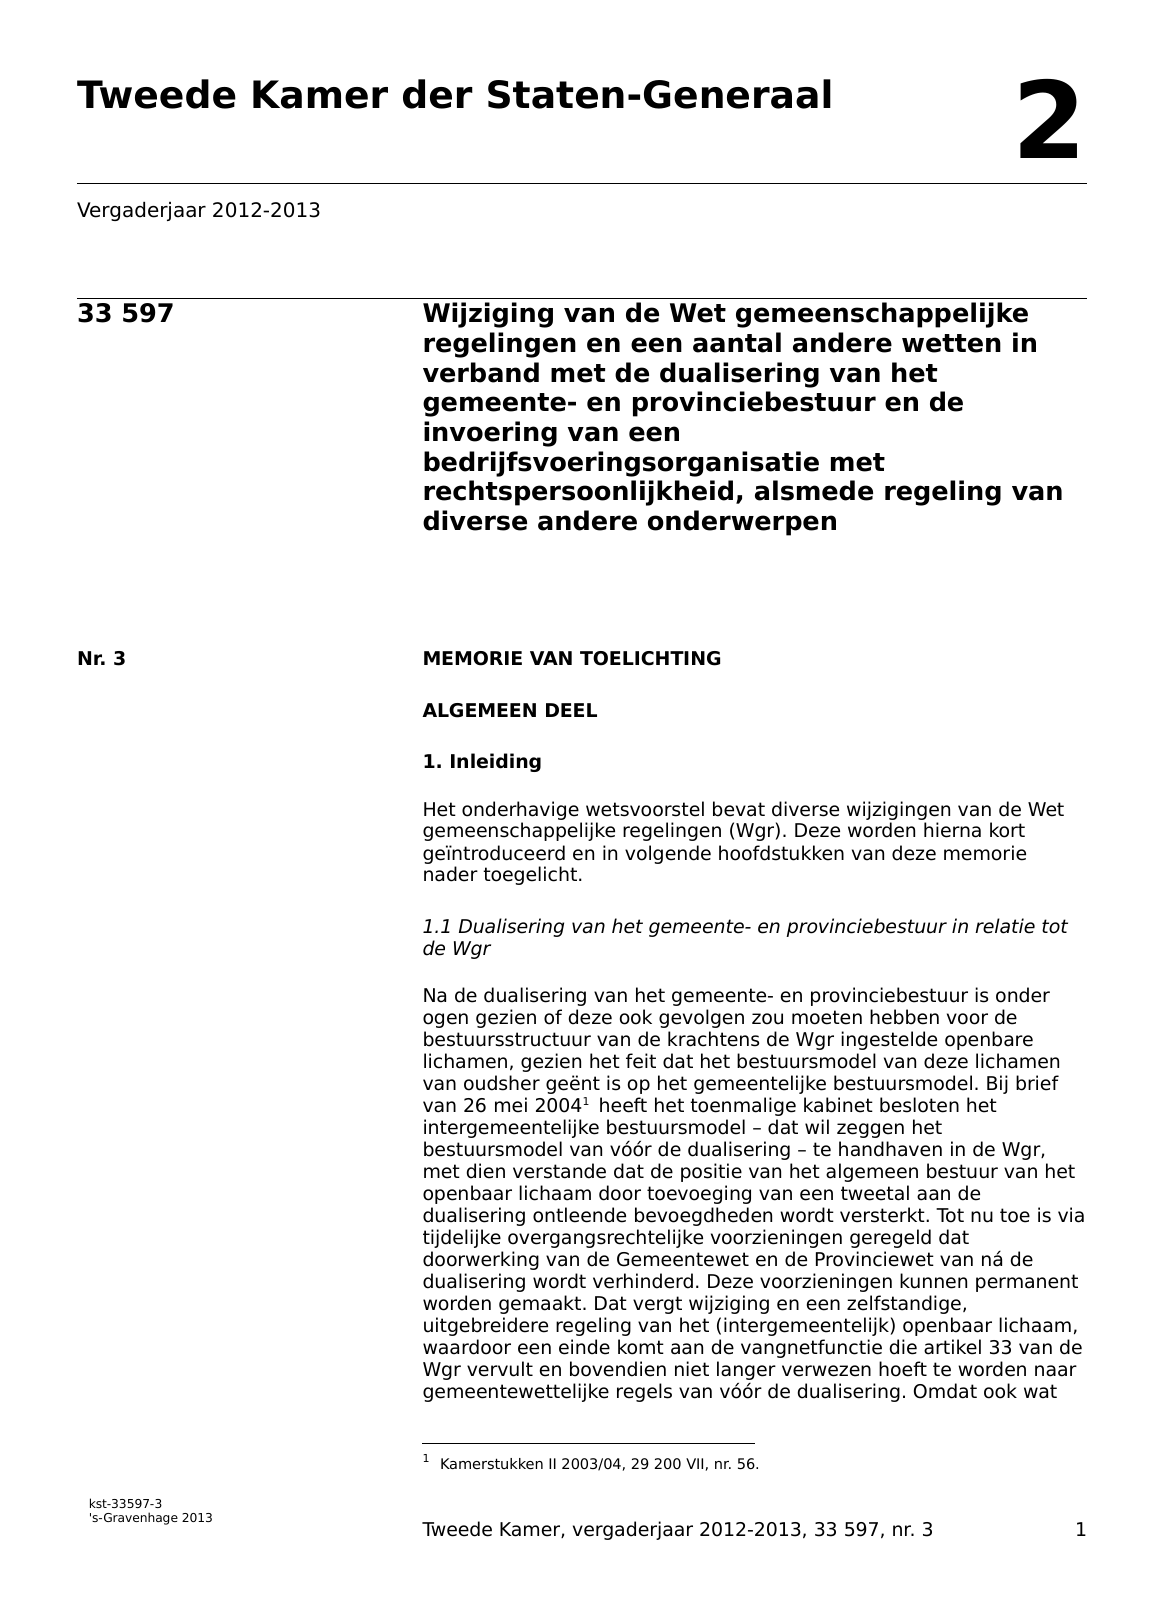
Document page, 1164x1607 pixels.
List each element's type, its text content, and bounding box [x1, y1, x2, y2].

subtitle ALGEMEEN DEEL [422, 699, 1087, 721]
table_cell Vergaderjaar 2012-2013 [77, 184, 1087, 298]
text 's-Gravenhage 2013 [88, 1511, 323, 1525]
text Het onderhavige wetsvoorstel bevat diverse wijzigingen van de Wet gemeenschappelijke regelingen (Wgr). Deze worden hierna kort geïntroduceerd en in volgende hoofdstukken van deze memorie nader toegelicht. [422, 798, 1087, 886]
table_header 2 [886, 59, 1087, 183]
subtitle 33 597 Wijziging van de Wet gemeenschappelijke regelingen en een aantal andere wetten in verband met de dualisering van het gemeente- en provinciebestuur en de invoering van een bedrijfsvoeringsorganisatie met rechtspersoonlijkheid, alsmede regeling van diverse andere onderwerpen [77, 299, 1087, 536]
text Na de dualisering van het gemeente- en provinciebestuur is onder ogen gezien of deze ook gevolgen zou moeten hebben voor de bestuursstructuur van de krachtens de Wgr ingestelde openbare lichamen, gezien het feit dat het bestuursmodel van deze lichamen van oudsher geënt is op het gemeentelijke bestuursmodel. Bij brief van 26 mei 2004 heeft het toenmalige kabinet besloten het intergemeentelijke bestuursmodel – dat wil zeggen het bestuursmodel van vóór de dualisering – te handhaven in de Wgr, met dien verstande dat de positie van het algemeen bestuur van het openbaar lichaam door toevoeging van een tweetal aan de dualisering ontleende bevoegdheden wordt versterkt. Tot nu toe is via tijdelijke overgangsrechtelijke voorzieningen geregeld dat doorwerking van de Gemeentewet en de Provinciewet van ná de dualisering wordt verhinderd. Deze voorzieningen kunnen permanent worden gemaakt. Dat vergt wijziging en een zelfstandige, uitgebreidere regeling van het (intergemeentelijk) openbaar lichaam, waardoor een einde komt aan de vangnetfunctie die artikel 33 van de Wgr vervult en bovendien niet langer verwezen hoeft te worden naar gemeentewettelijke regels van vóór de dualisering. Omdat ook wat [422, 985, 1087, 1403]
text kst-33597-3 [88, 1497, 323, 1511]
subtitle 1.1 Dualisering van het gemeente- en provinciebestuur in relatie tot de Wgr [422, 916, 1087, 960]
subtitle Nr. 3 MEMORIE VAN TOELICHTING [77, 647, 1087, 669]
table_header Tweede Kamer der Staten-Generaal [77, 59, 886, 183]
subtitle 1. Inleiding [422, 751, 1087, 773]
text Kamerstukken II 2003/04, 29 200 VII, nr. 56. [422, 1452, 1087, 1474]
